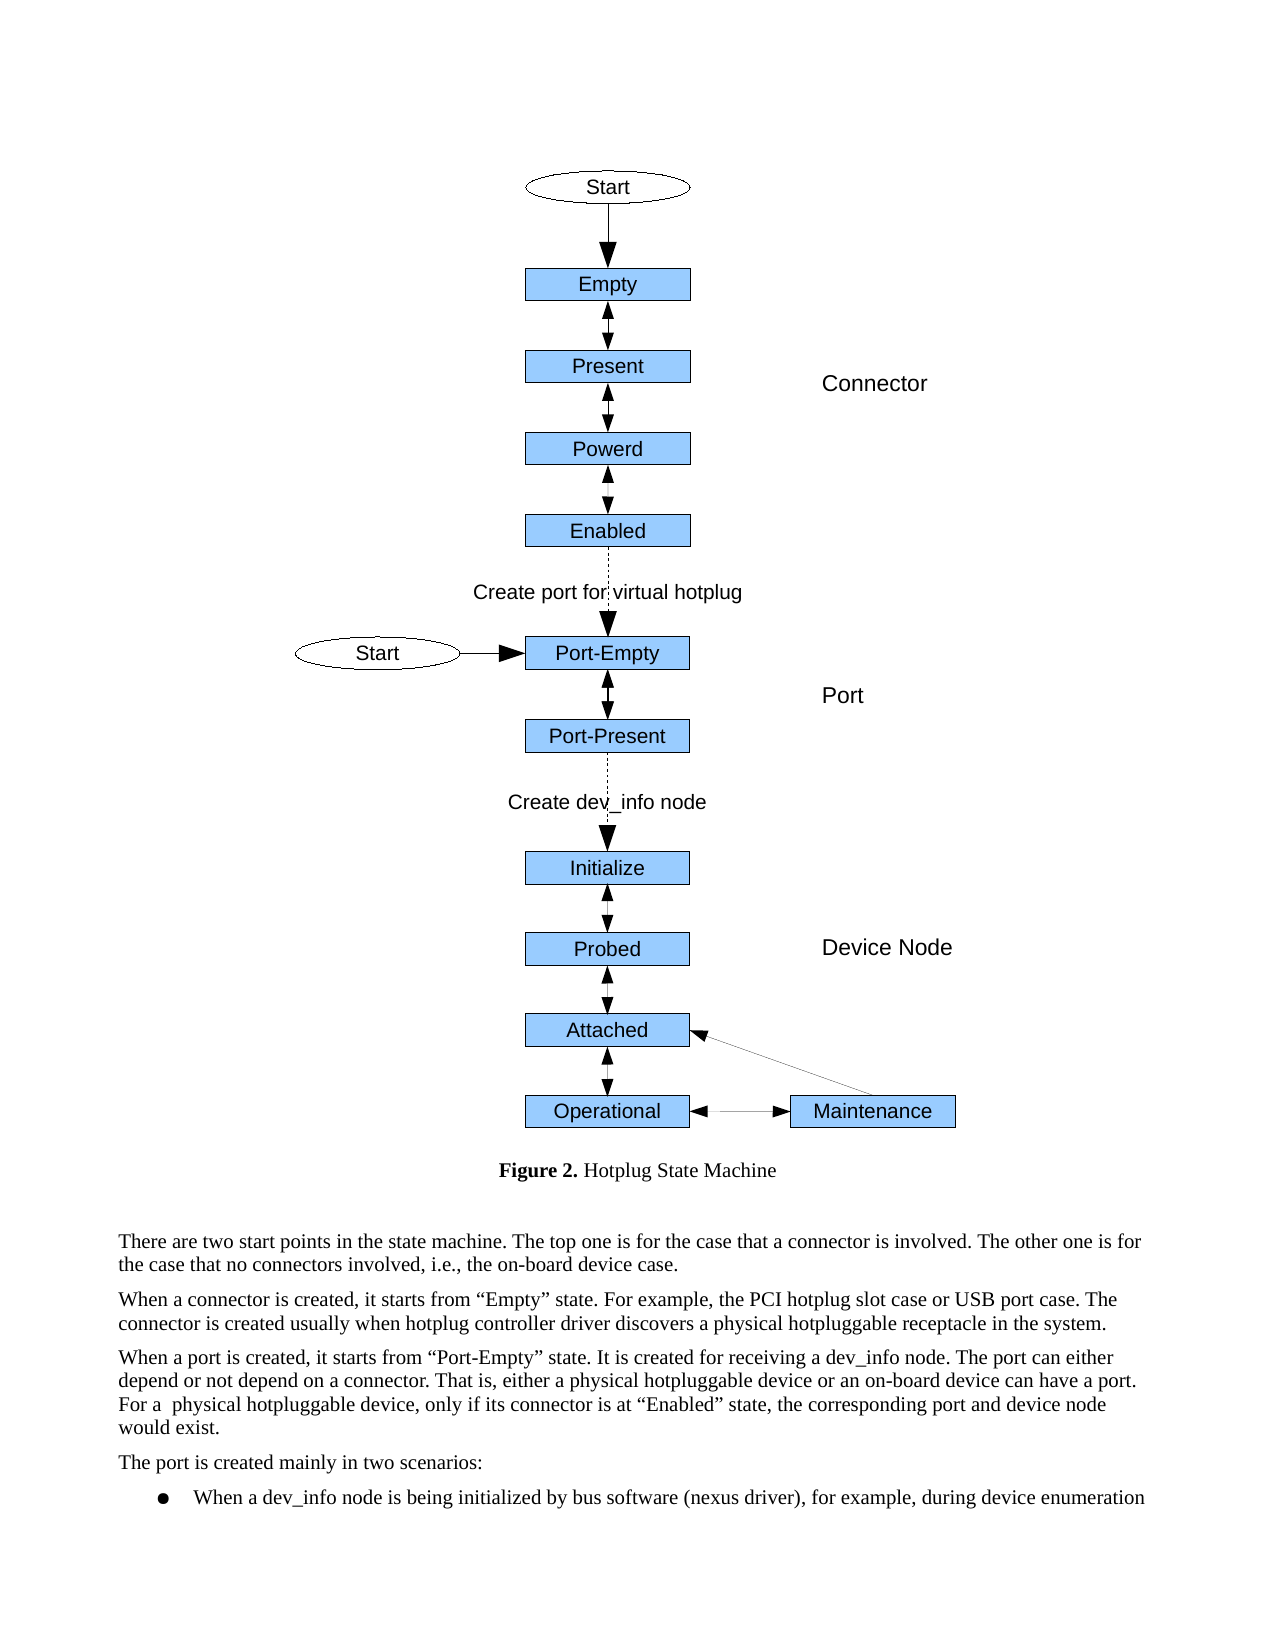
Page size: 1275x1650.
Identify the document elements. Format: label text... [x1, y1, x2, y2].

list When a dev_info node is being initialized by bus software (nexus driver), for example, during device enumeration [156, 1486, 1157, 1509]
text When a port is created, it starts from “Port-Empty” state. It is created for receiving a dev_info node. The port can either depend or not depend on a connector. That is, either a physical hotpluggable device or an on-board device can have a port. For a physical hotpluggable device, only if its connector is at “Enabled” state, the corresponding port and device node would exist. [118, 1346, 1157, 1439]
text When a connector is created, it starts from “Empty” state. For example, the PCI hotplug slot case or USB port case. The connector is created usually when hotplug controller driver discovers a physical hotpluggable receptacle in the system. [118, 1288, 1157, 1334]
text There are two start points in the state machine. The top one is for the case that a connector is involved. The other one is for the case that no connectors involved, i.e., the on-board device case. [118, 1230, 1157, 1276]
text The port is created mainly in two scenarios: [118, 1451, 1157, 1474]
text Figure 2. Hotplug State Machine [118, 1159, 1157, 1182]
